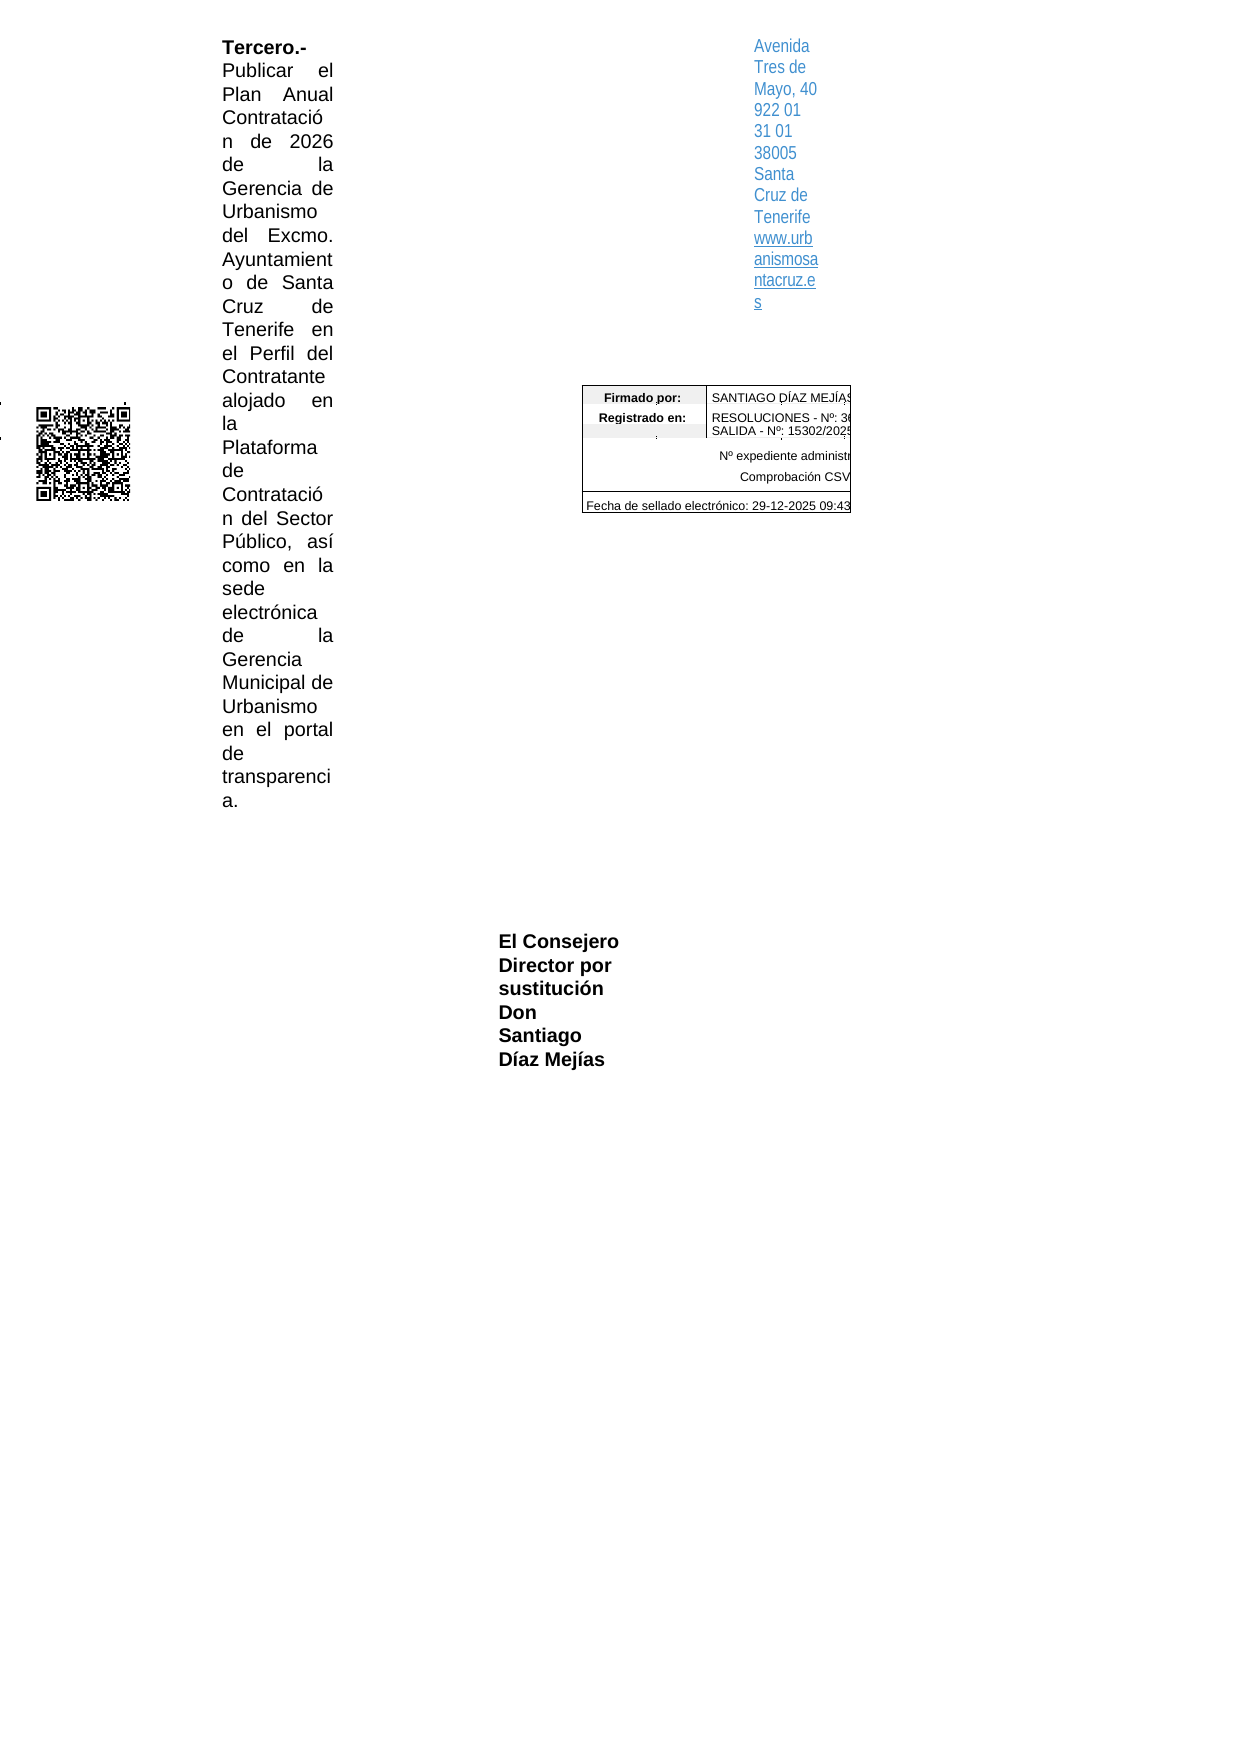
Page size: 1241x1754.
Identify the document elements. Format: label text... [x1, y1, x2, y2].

table_cell [583, 424, 706, 437]
table_cell Registrado en: [583, 404, 706, 424]
text El Consejero Director por sustitución Don Santiago Díaz Mejías [498, 930, 541, 1071]
text Tercero.- Publicar el Plan Anual Contratación de 2026 de la Gerencia de Urbanismo del Excmo. Ayuntamiento de Santa Cruz de Tenerife en el Perfil del Contratante alojado en la Plataforma de Contratación del Sector Público, así como en la sede electrónica de la Gerencia Municipal de Urbanismo en el portal de transparencia. [222, 35, 333, 812]
text 38005 Santa Cruz de Tenerife www.urbanismosantacruz.es [754, 142, 819, 312]
table_header Firmado por: [583, 386, 706, 403]
table_cell Fecha de sellado electrónico: 29-12-2025 09:43:21 - 8/8 - Fecha de emisión de esta copia: 11-02-2026 11:39:26 [583, 492, 850, 512]
table_header SANTIAGO DÍAZ MEJÍAS - Consejero/a Director/a (sustituto/a) [707, 386, 850, 403]
text Avenida Tres de Mayo, 40 922 01 31 01 [754, 35, 819, 142]
table_cell RESOLUCIONES - Nº: 3617/2025 SALIDA - Nº: 15302/2025 [707, 404, 850, 437]
table_cell [583, 438, 707, 491]
table_cell Nº expediente administrativo: 8091/2025 Código Seguro de Verificación (CSV): 1606EA4B26A10DF308A1223F2B76F541 Comprobación CSV: https://sede.urbanismosantacruz.es/home/validador/1606EA4B26A10DF308A1223F2B76F541 [707, 438, 850, 491]
